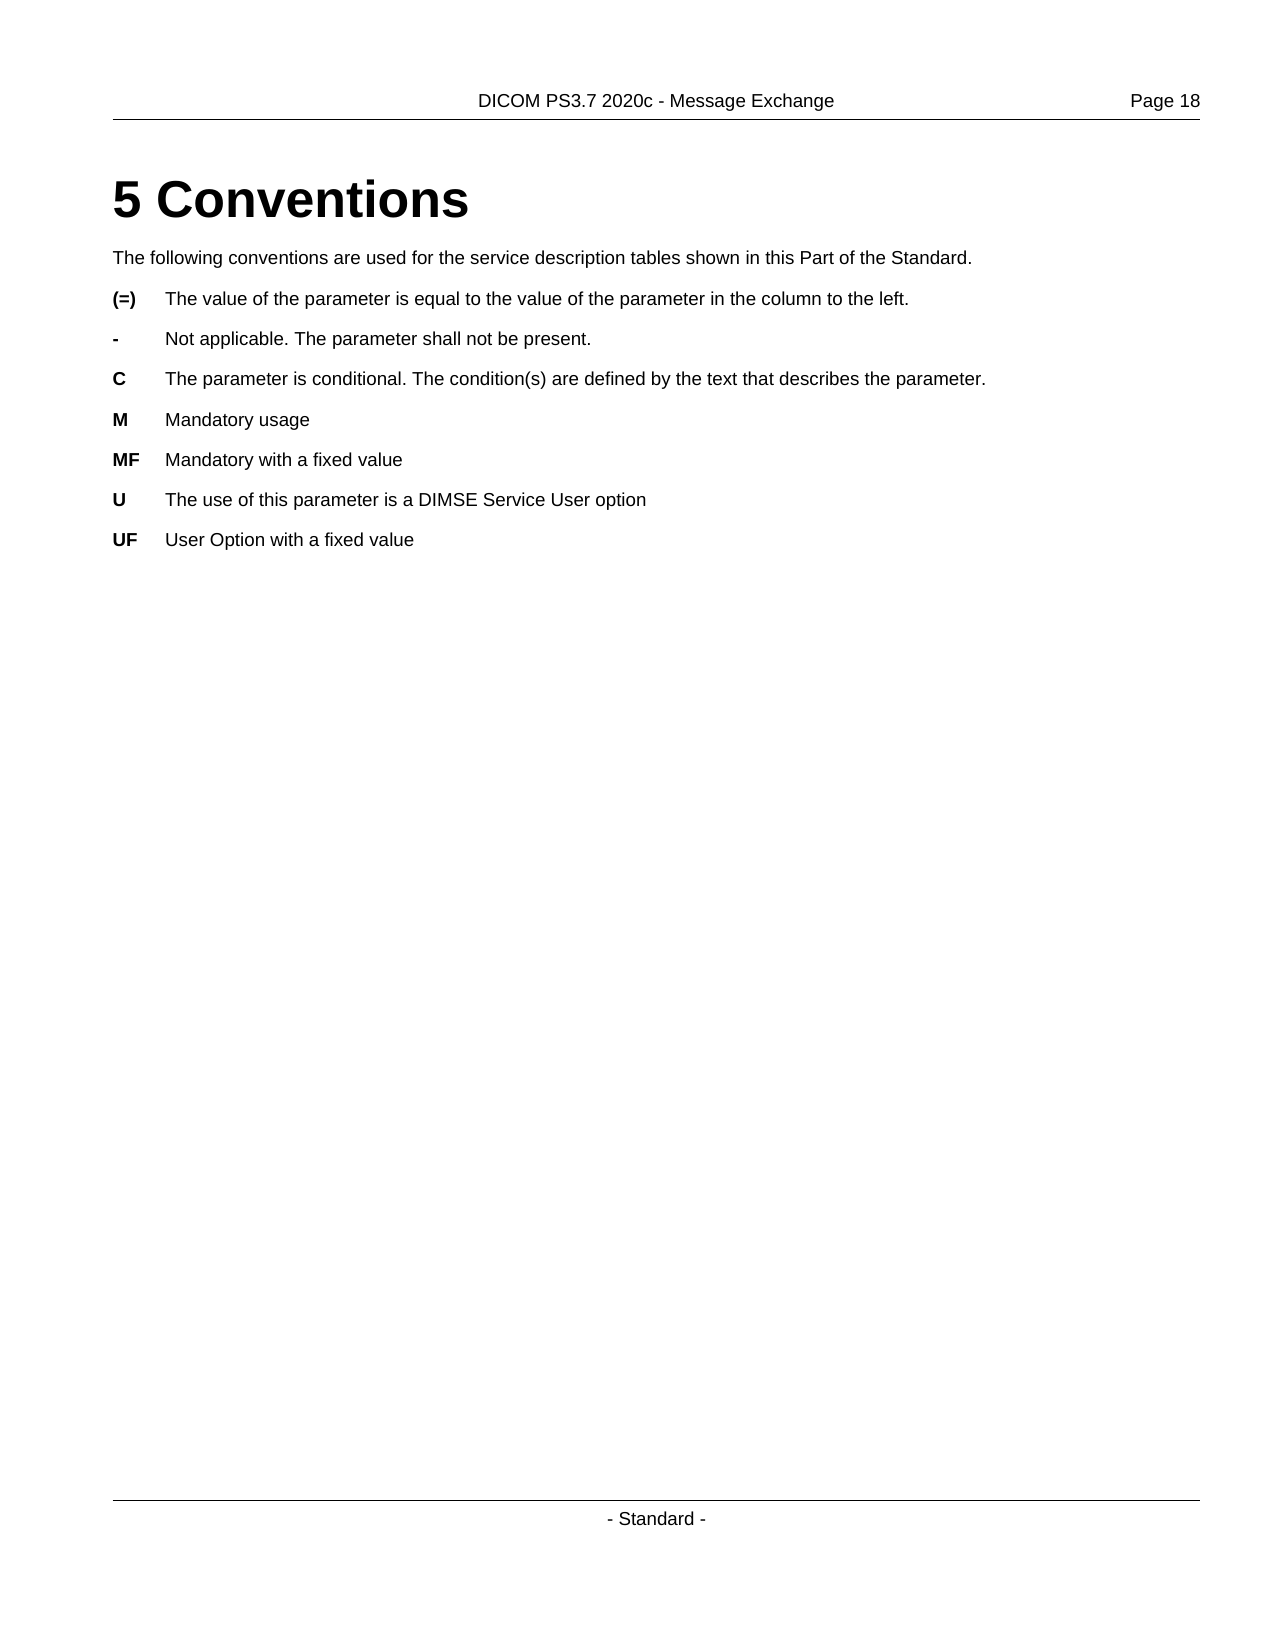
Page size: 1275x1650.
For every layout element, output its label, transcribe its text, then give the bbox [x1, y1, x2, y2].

text U The use of this parameter is a DIMSE Service User option [112, 489, 1200, 511]
text The following conventions are used for the service description tables shown in this Part of the Standard. [112, 247, 1200, 269]
text - Not applicable. The parameter shall not be present. [112, 328, 1200, 349]
text MF Mandatory with a fixed value [112, 449, 1200, 470]
text M Mandatory usage [112, 408, 1200, 430]
text C The parameter is conditional. The condition(s) are defined by the text that describes the parameter. [112, 368, 1200, 389]
text (=) The value of the parameter is equal to the value of the parameter in the column to the left. [112, 287, 1200, 309]
text UF User Option with a fixed value [112, 529, 1200, 551]
text 5 Conventions [112, 169, 1200, 228]
